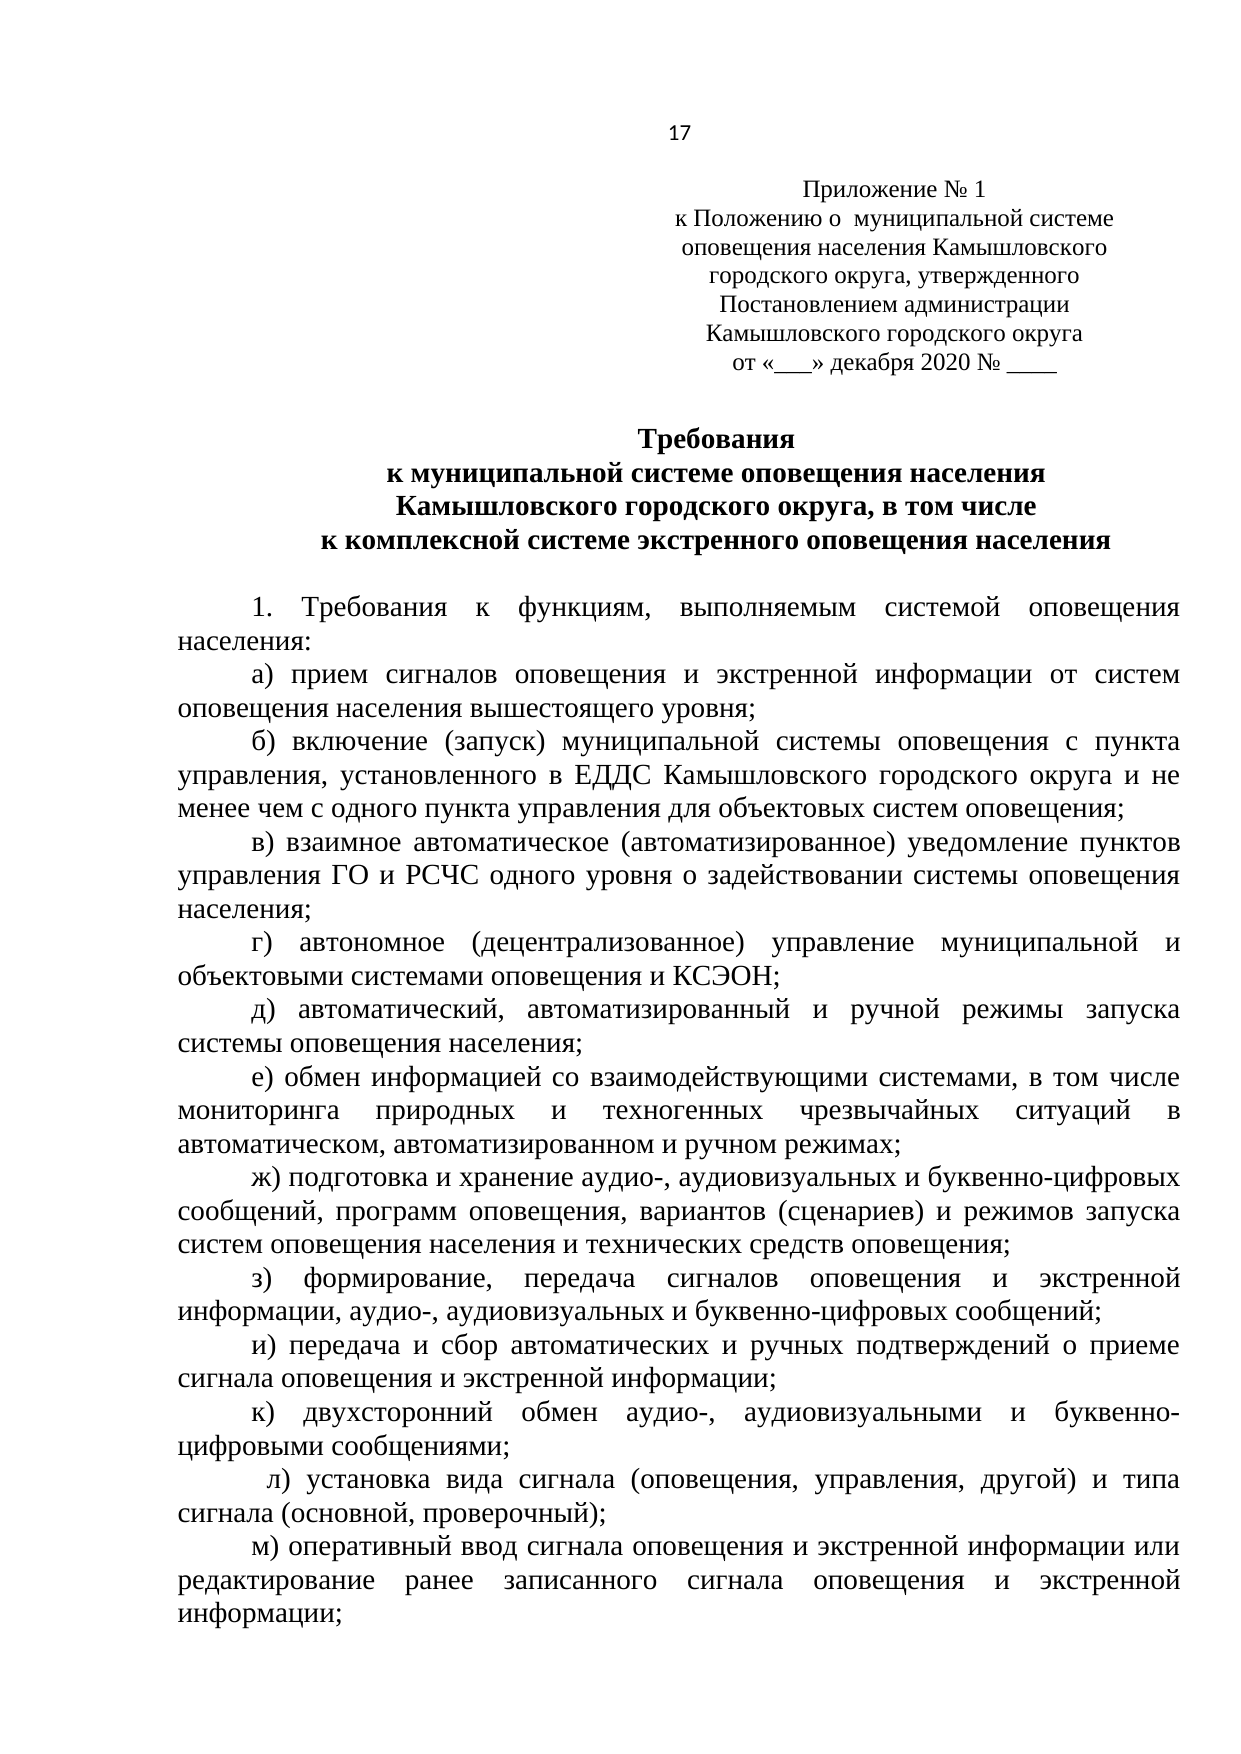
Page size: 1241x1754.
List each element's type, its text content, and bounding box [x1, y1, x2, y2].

text з) формирование, передача сигналов оповещения и экстренной информации, аудио-, аудиовизуальных и буквенно-цифровых сообщений; [177, 1260, 1181, 1327]
text ж) подготовка и хранение аудио-, аудиовизуальных и буквенно-цифровых сообщений, программ оповещения, вариантов (сценариев) и режимов запуска систем оповещения населения и технических средств оповещения; [177, 1159, 1181, 1260]
text и) передача и сбор автоматических и ручных подтверждений о приеме сигнала оповещения и экстренной информации; [177, 1327, 1181, 1394]
text в) взаимное автоматическое (автоматизированное) уведомление пунктов управления ГО и РСЧС одного уровня о задействовании системы оповещения населения; [177, 824, 1181, 924]
text к муниципальной системе оповещения населения [177, 455, 1181, 488]
text Требования [177, 421, 1181, 455]
text е) обмен информацией со взаимодействующими системами, в том числе мониторинга природных и техногенных чрезвычайных ситуаций в автоматическом, автоматизированном и ручном режимах; [177, 1059, 1181, 1159]
text к комплексной системе экстренного оповещения населения [177, 522, 1181, 556]
text 1. Требования к функциям, выполняемым системой оповещения населения: [177, 589, 1181, 656]
text б) включение (запуск) муниципальной системы оповещения с пункта управления, установленного в ЕДДС Камышловского городского округа и не менее чем с одного пункта управления для объектовых систем оповещения; [177, 723, 1181, 824]
text к) двухсторонний обмен аудио-, аудиовизуальными и буквенно-цифровыми сообщениями; [177, 1394, 1181, 1461]
table_header [177, 174, 638, 375]
text д) автоматический, автоматизированный и ручной режимы запуска системы оповещения населения; [177, 992, 1181, 1059]
text м) оперативный ввод сигнала оповещения и экстренной информации или редактирование ранее записанного сигнала оповещения и экстренной информации; [177, 1528, 1181, 1629]
text Камышловского городского округа, в том числе [177, 488, 1181, 522]
text а) прием сигналов оповещения и экстренной информации от систем оповещения населения вышестоящего уровня; [177, 656, 1181, 723]
table_header Приложение № 1 к Положению о муниципальной системе оповещения населения Камышловского городского округа, утвержденного Постановлением администрации Камышловского городского округа от «___» декабря 2020 № ____ [638, 174, 1151, 375]
text л) установка вида сигнала (оповещения, управления, другой) и типа сигнала (основной, проверочный); [177, 1461, 1181, 1528]
text г) автономное (децентрализованное) управление муниципальной и объектовыми системами оповещения и КСЭОН; [177, 924, 1181, 992]
